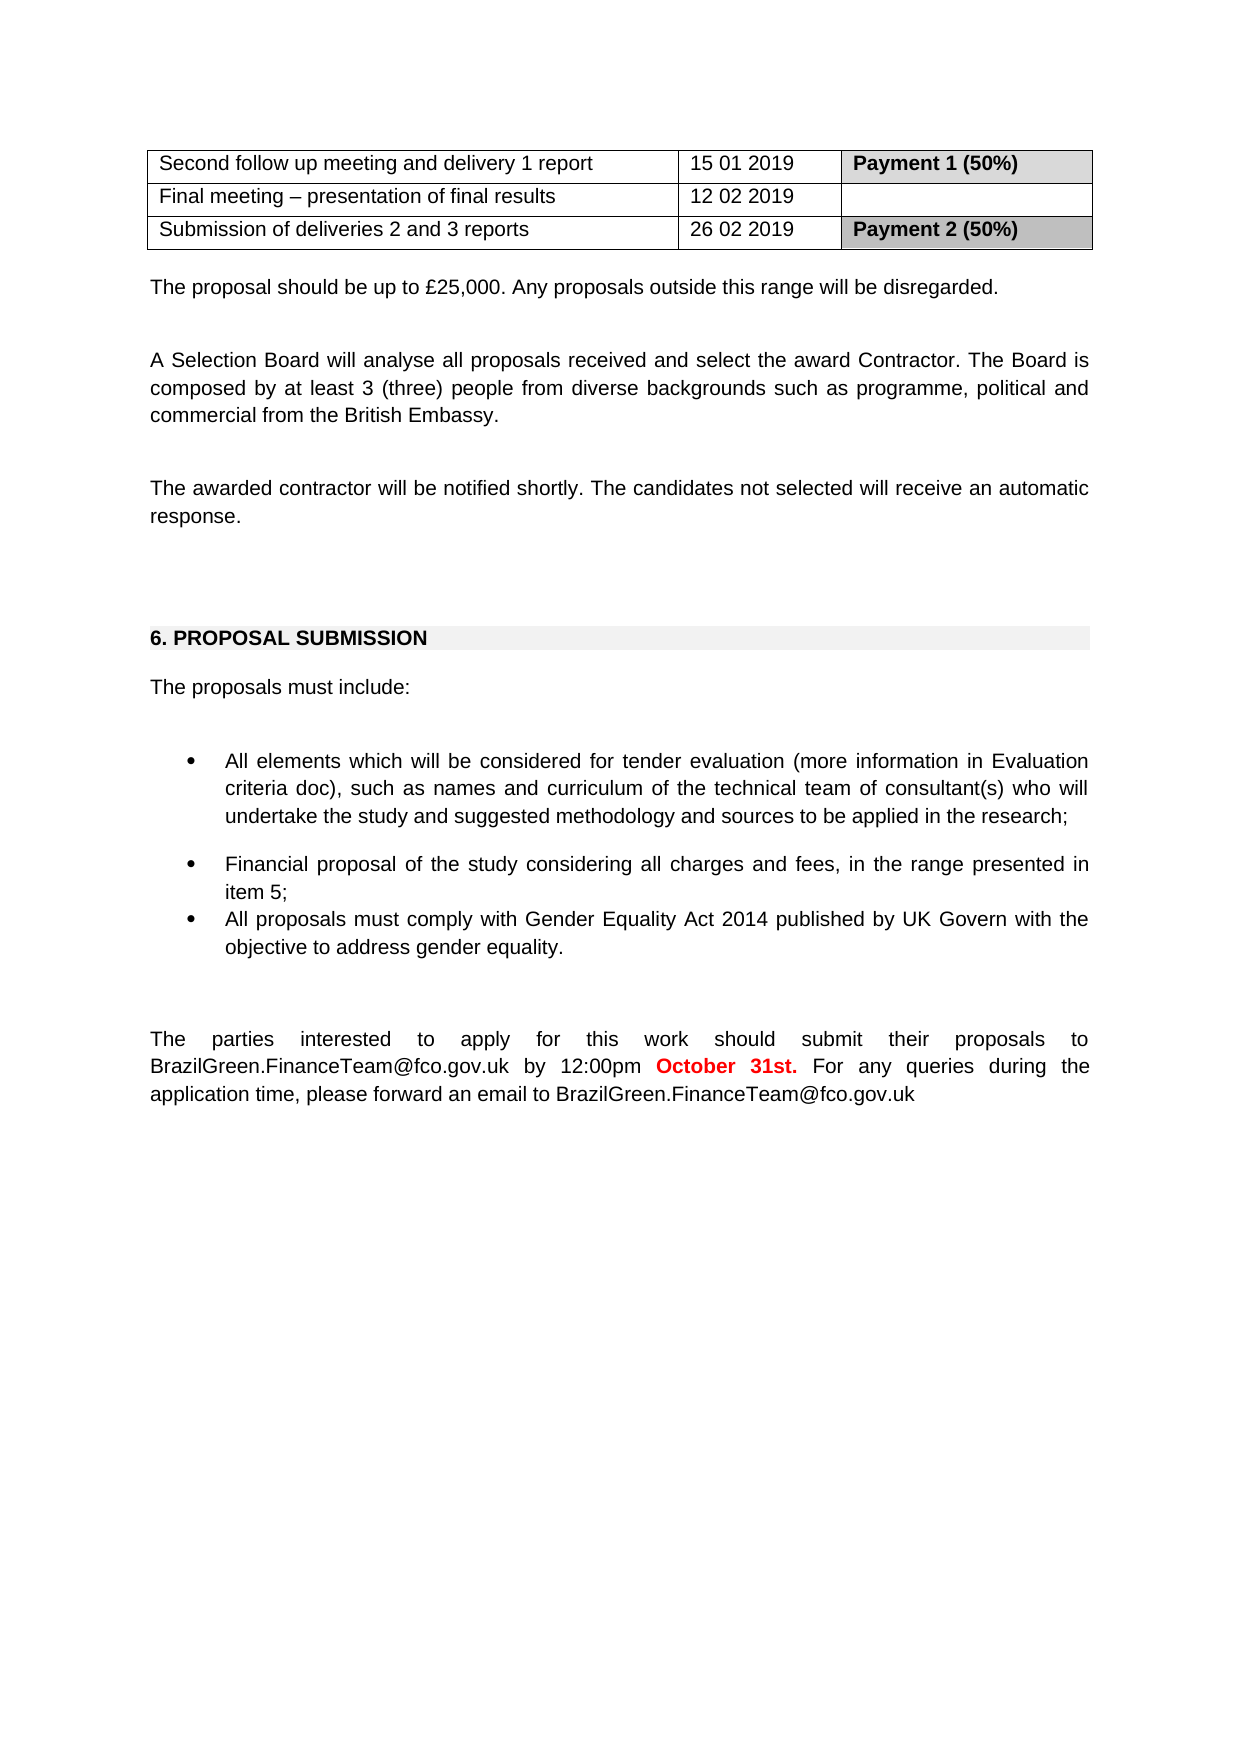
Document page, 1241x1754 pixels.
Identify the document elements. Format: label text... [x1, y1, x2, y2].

table_cell 15 01 2019 [679, 151, 841, 183]
text The parties interested to apply for this work should submit their proposals to BrazilGreen.FinanceTeam@fco.gov.uk by 12:00pm October 31st. For any queries during the application time, please forward an email to BrazilGreen.FinanceTeam@fco.gov.uk [150, 1026, 1090, 1105]
table_cell Payment 1 (50%) [842, 151, 1092, 183]
list All elements which will be considered for tender evaluation (more information in Evaluation criteria doc), such as names and curriculum of the technical team of consultant(s) who will undertake the study and suggested methodology and sources to be applied in the research; [187, 748, 1090, 828]
text 6. PROPOSAL SUBMISSION [150, 626, 1090, 650]
list All proposals must comply with Gender Equality Act 2014 published by UK Govern with the objective to address gender equality. [187, 907, 1090, 959]
table_cell [842, 184, 1092, 216]
text The awarded contractor will be notified shortly. The candidates not selected will receive an automatic response. [150, 476, 1090, 528]
table_cell 12 02 2019 [679, 184, 841, 216]
table_cell Second follow up meeting and delivery 1 report [148, 151, 678, 183]
list Financial proposal of the study considering all charges and fees, in the range presented in item 5; [187, 852, 1090, 903]
text The proposals must include: [150, 675, 1090, 699]
text The proposal should be up to £25,000. Any proposals outside this range will be disregarded. [150, 274, 1090, 298]
table_cell Payment 2 (50%) [842, 217, 1092, 248]
table_cell Final meeting – presentation of final results [148, 184, 678, 216]
table_cell 26 02 2019 [679, 217, 841, 248]
text A Selection Board will analyse all proposals received and select the award Contractor. The Board is composed by at least 3 (three) people from diverse backgrounds such as programme, political and commercial from the British Embassy. [150, 348, 1090, 427]
table_cell Submission of deliveries 2 and 3 reports [148, 217, 678, 248]
